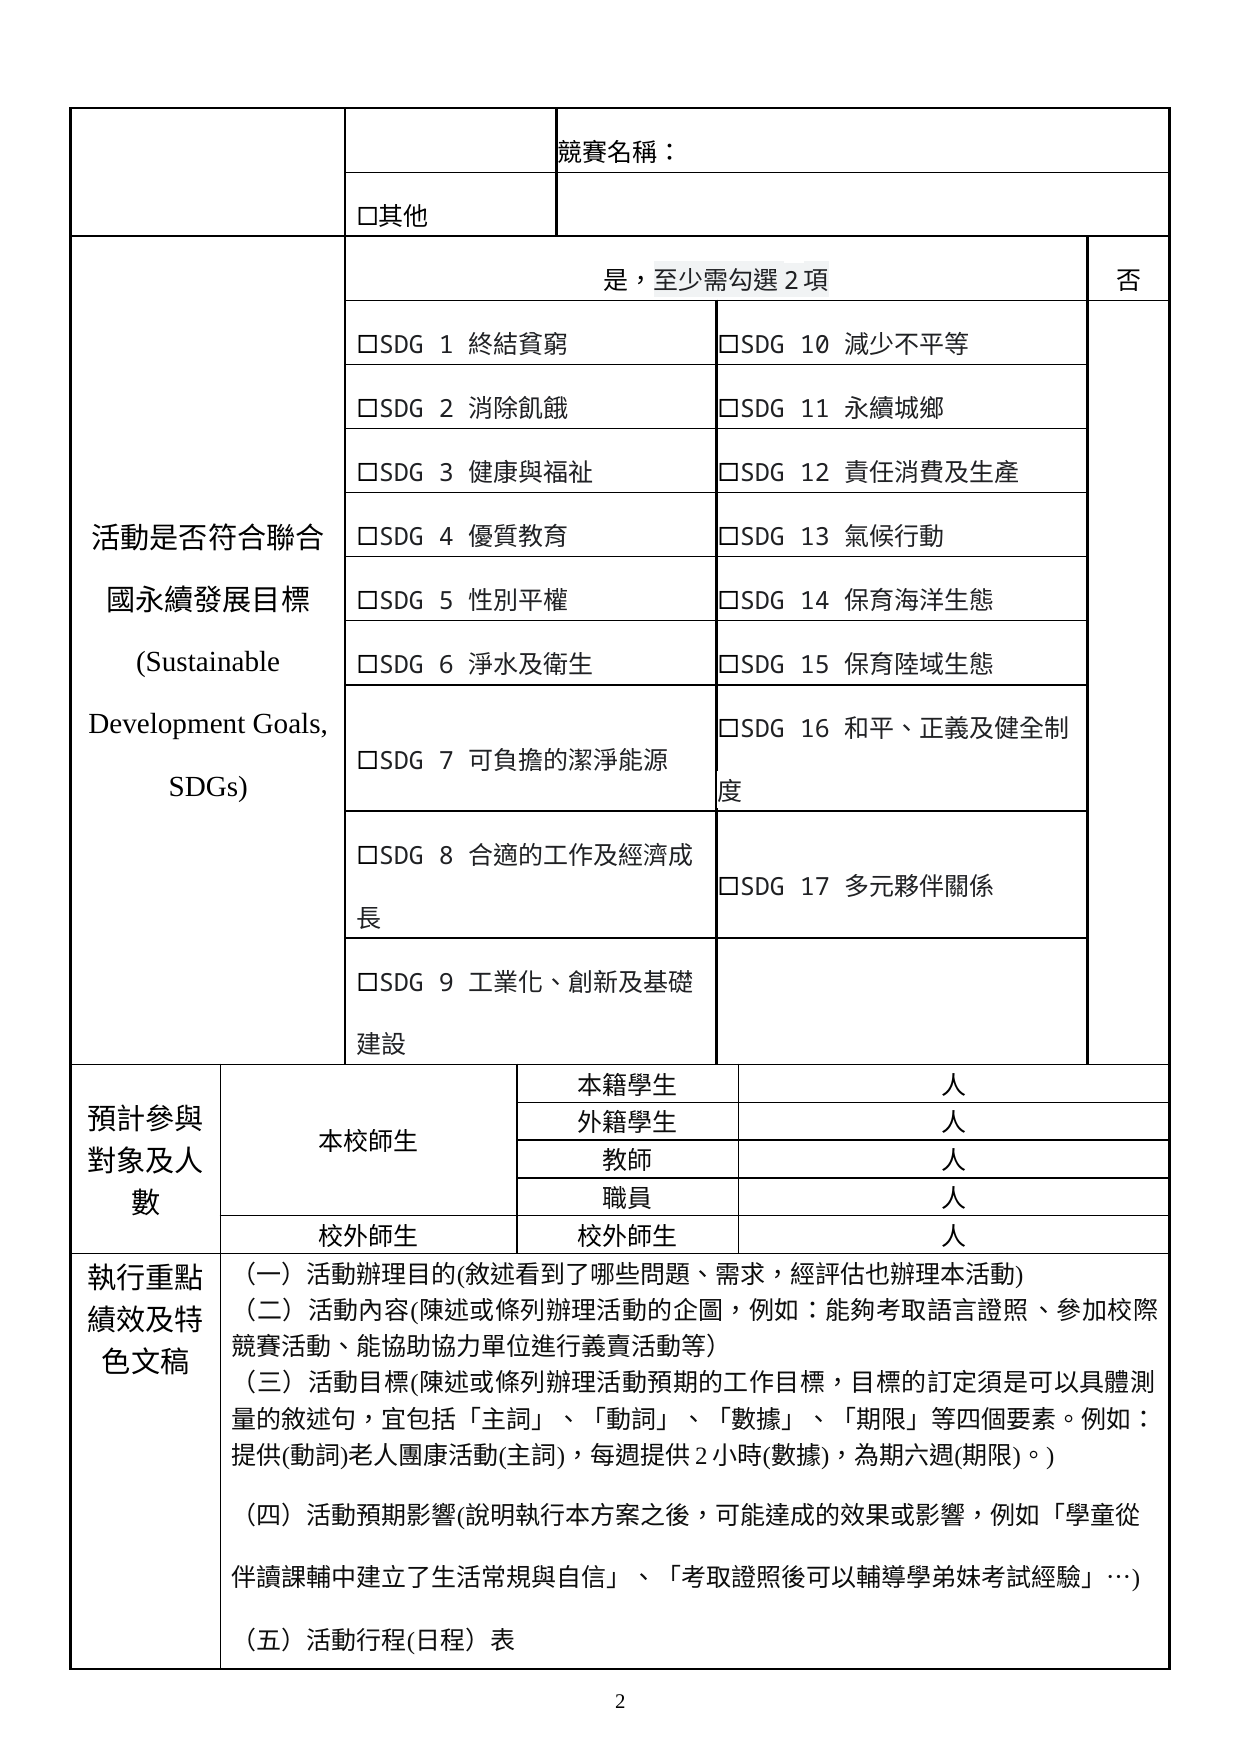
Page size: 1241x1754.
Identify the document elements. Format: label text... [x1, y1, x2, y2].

table_cell SDG 4 優質教育 [346, 493, 715, 556]
table_cell 人 [739, 1179, 1168, 1215]
table_cell SDG 10 減少不平等 [718, 301, 1086, 363]
table_cell SDG 7 可負擔的潔淨能源 [346, 686, 715, 810]
table_cell SDG 8 合適的工作及經濟成長 [346, 812, 715, 937]
table_cell 人 [739, 1065, 1168, 1101]
table_cell SDG 11 永續城鄉 [718, 365, 1086, 428]
table_cell 校外師生 [221, 1216, 516, 1253]
table_cell 校外師生 [518, 1216, 738, 1253]
table_cell SDG 9 工業化、創新及基礎建設 [346, 939, 715, 1063]
table_cell 本校師生 [221, 1065, 516, 1215]
table_cell SDG 12 責任消費及生產 [718, 429, 1086, 492]
table_cell [558, 173, 1168, 235]
table_cell [1089, 301, 1168, 1063]
table_cell 競賽名稱： [558, 109, 1168, 171]
table_cell SDG 17 多元夥伴關係 [718, 812, 1086, 937]
table_cell 人 [739, 1103, 1168, 1139]
table_cell （一）活動辦理目的(敘述看到了哪些問題、需求，經評估也辦理本活動) （二）活動內容(陳述或條列辦理活動的企圖，例如：能夠考取語言證照、參加校際競賽活動、能協助協力單位進行義賣活動等） （三）活動目標(陳述或條列辦理活動預期的工作目標，目標的訂定須是可以具體測量的敘述句，宜包括「主詞」、「動詞」、「數據」、「期限」等四個要素。例如：提供(動詞)老人團康活動(主詞)，每週提供2小時(數據)，為期六週(期限)。) （四）活動預期影響(說明執行本方案之後，可能達成的效果或影響，例如「學童從伴讀課輔中建立了生活常規與自信」、「考取證照後可以輔導學弟妹考試經驗」…) （五）活動行程(日程）表 [221, 1254, 1168, 1668]
table_cell SDG 5 性別平權 [346, 557, 715, 620]
table_cell 外籍學生 [518, 1103, 738, 1139]
table_cell SDG 1 終結貧窮 [346, 301, 715, 363]
table_cell [718, 939, 1086, 1063]
table_cell 是，至少需勾選2項 [346, 237, 1086, 299]
table_cell 本籍學生 [518, 1065, 738, 1101]
table_cell 執行重點績效及特色文稿 [72, 1254, 220, 1668]
table_cell 人 [739, 1216, 1168, 1253]
table_cell SDG 15 保育陸域生態 [718, 621, 1086, 684]
table_cell SDG 6 淨水及衛生 [346, 621, 715, 684]
table_cell SDG 14 保育海洋生態 [718, 557, 1086, 620]
table_cell SDG 16 和平、正義及健全制度 [718, 686, 1086, 810]
table_cell 活動是否符合聯合國永續發展目標(Sustainable Development Goals, SDGs) [72, 237, 344, 1063]
table_cell [72, 109, 344, 235]
table_cell 人 [739, 1141, 1168, 1177]
table_cell 否 [1089, 237, 1168, 299]
table_cell SDG 3 健康與福祉 [346, 429, 715, 492]
table_cell 預計參與對象及人數 [72, 1065, 220, 1253]
table_cell 職員 [518, 1179, 738, 1215]
table_cell 其他 [346, 173, 555, 235]
table_cell [346, 109, 555, 171]
table_cell SDG 13 氣候行動 [718, 493, 1086, 556]
table_cell 教師 [518, 1141, 738, 1177]
table_cell SDG 2 消除飢餓 [346, 365, 715, 428]
